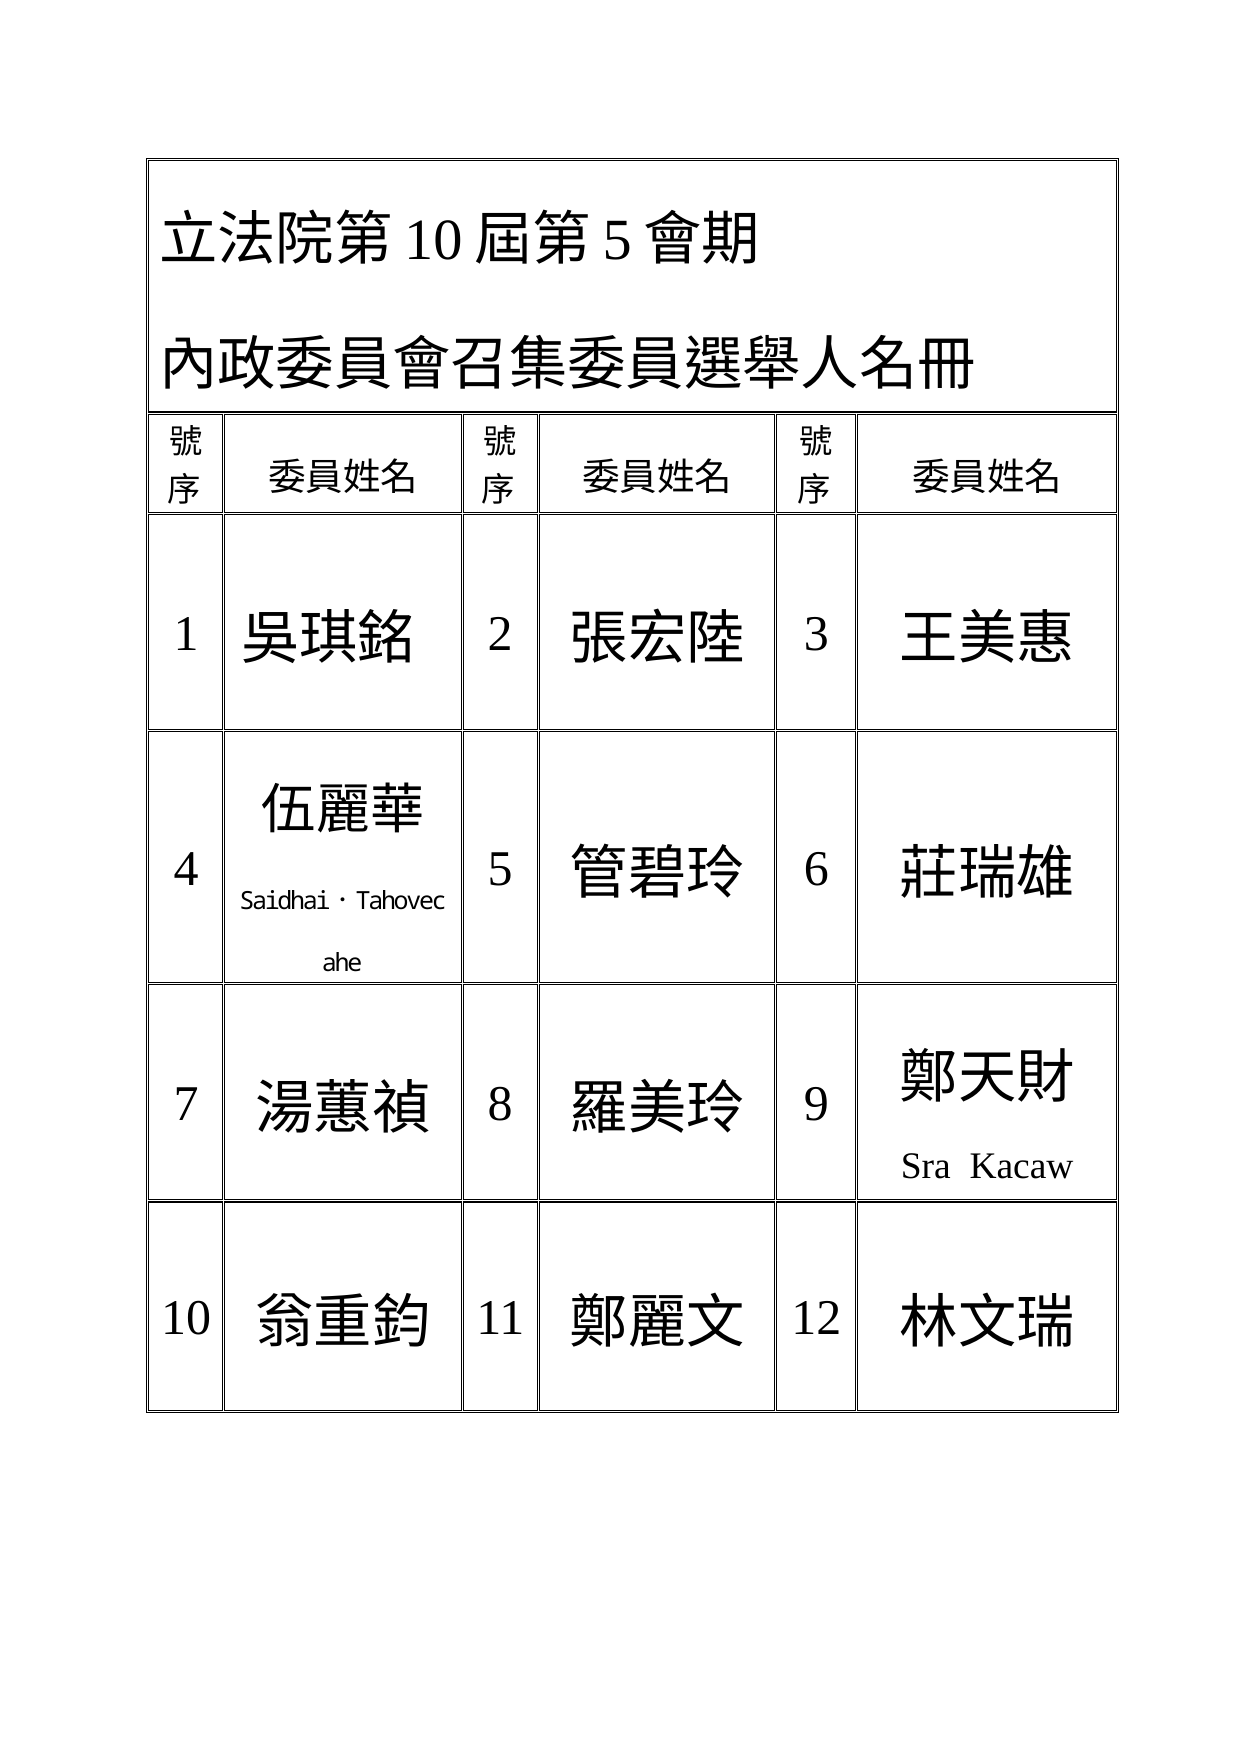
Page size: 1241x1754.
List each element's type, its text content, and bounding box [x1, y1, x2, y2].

table_cell 王美惠 [858, 515, 1116, 729]
table_cell 吳琪銘 [225, 515, 461, 729]
table_cell 9 [777, 985, 855, 1199]
table_cell 翁重鈞 [225, 1203, 461, 1410]
table_cell 管碧玲 [540, 732, 774, 982]
table_cell 6 [777, 732, 855, 982]
table_cell 8 [464, 985, 537, 1199]
table_cell 3 [777, 515, 855, 729]
table_cell 林文瑞 [858, 1203, 1116, 1410]
table_cell 委員姓名 [225, 415, 461, 512]
table_cell 委員姓名 [858, 415, 1116, 512]
table_cell 12 [777, 1203, 855, 1410]
table_cell 莊瑞雄 [858, 732, 1116, 982]
table_cell 2 [464, 515, 537, 729]
table_cell 11 [464, 1203, 537, 1410]
table_cell 伍麗華 Saidhai．Tahovecahe [225, 732, 461, 982]
table_cell 4 [149, 732, 222, 982]
table_cell 號序 [777, 415, 855, 512]
table_cell 10 [149, 1203, 222, 1410]
table_cell 7 [149, 985, 222, 1199]
table_cell 張宏陸 [540, 515, 774, 729]
table_cell 號序 [464, 415, 537, 512]
table_cell 號序 [149, 415, 222, 512]
table_cell 湯蕙禎 [225, 985, 461, 1199]
table_cell 1 [149, 515, 222, 729]
table_cell 委員姓名 [540, 415, 774, 512]
table_header 立法院第10屆第5會期 內政委員會召集委員選舉人名冊 [149, 161, 1116, 411]
table_cell 羅美玲 [540, 985, 774, 1199]
table_cell 5 [464, 732, 537, 982]
table_cell 鄭天財 Sra Kacaw [858, 985, 1116, 1199]
table_cell 鄭麗文 [540, 1203, 774, 1410]
